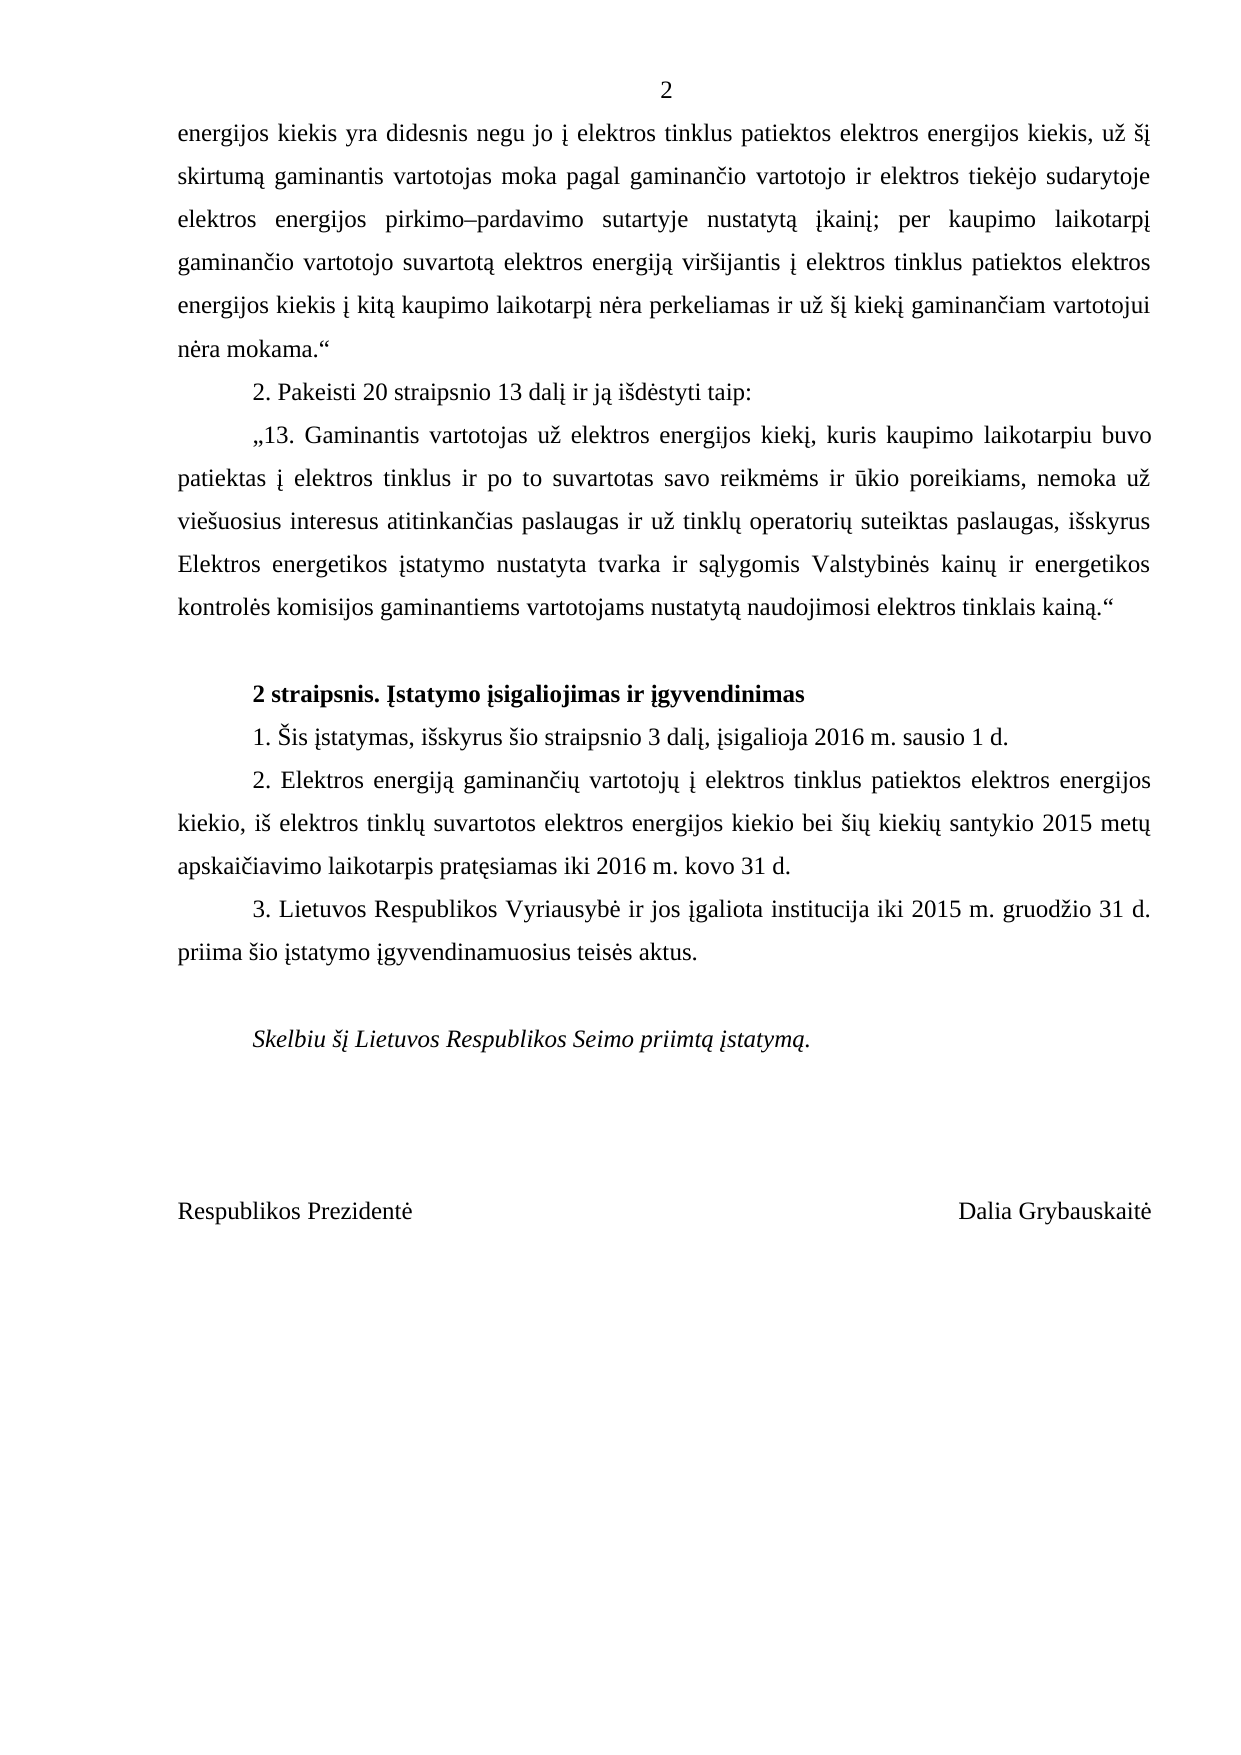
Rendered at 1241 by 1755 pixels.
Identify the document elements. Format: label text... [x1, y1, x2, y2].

text 2. Pakeisti 20 straipsnio 13 dalį ir ją išdėstyti taip: [177, 377, 1152, 406]
text „13. Gaminantis vartotojas už elektros energijos kiekį, kuris kaupimo laikotarpiu buvo patiektas į elektros tinklus ir po to suvartotas savo reikmėms ir ūkio poreikiams, nemoka už viešuosius interesus atitinkančias paslaugas ir už tinklų operatorių suteiktas paslaugas, išskyrus Elektros energetikos įstatymo nustatyta tvarka ir sąlygomis Valstybinės kainų ir energetikos kontrolės komisijos gaminantiems vartotojams nustatytą naudojimosi elektros tinklais kainą.“ [177, 420, 1152, 621]
text 2 straipsnis. Įstatymo įsigaliojimas ir įgyvendinimas [177, 679, 1152, 707]
text 2. Elektros energiją gaminančių vartotojų į elektros tinklus patiektos elektros energijos kiekio, iš elektros tinklų suvartotos elektros energijos kiekio bei šių kiekių santykio 2015 metų apskaičiavimo laikotarpis pratęsiamas iki 2016 m. kovo 31 d. [177, 765, 1152, 880]
text energijos kiekis yra didesnis negu jo į elektros tinklus patiektos elektros energijos kiekis, už šį skirtumą gaminantis vartotojas moka pagal gaminančio vartotojo ir elektros tiekėjo sudarytoje elektros energijos pirkimo–pardavimo sutartyje nustatytą įkainį; per kaupimo laikotarpį gaminančio vartotojo suvartotą elektros energiją viršijantis į elektros tinklus patiektos elektros energijos kiekis į kitą kaupimo laikotarpį nėra perkeliamas ir už šį kiekį gaminančiam vartotojui nėra mokama.“ [177, 118, 1152, 362]
text 3. Lietuvos Respublikos Vyriausybė ir jos įgaliota institucija iki 2015 m. gruodžio 31 d. priima šio įstatymo įgyvendinamuosius teisės aktus. [177, 894, 1152, 966]
text Respublikos Prezidentė Dalia Grybauskaitė [177, 1196, 1152, 1225]
text 1. Šis įstatymas, išskyrus šio straipsnio 3 dalį, įsigalioja 2016 m. sausio 1 d. [177, 722, 1152, 751]
text Skelbiu šį Lietuvos Respublikos Seimo priimtą įstatymą. [177, 1024, 1152, 1052]
